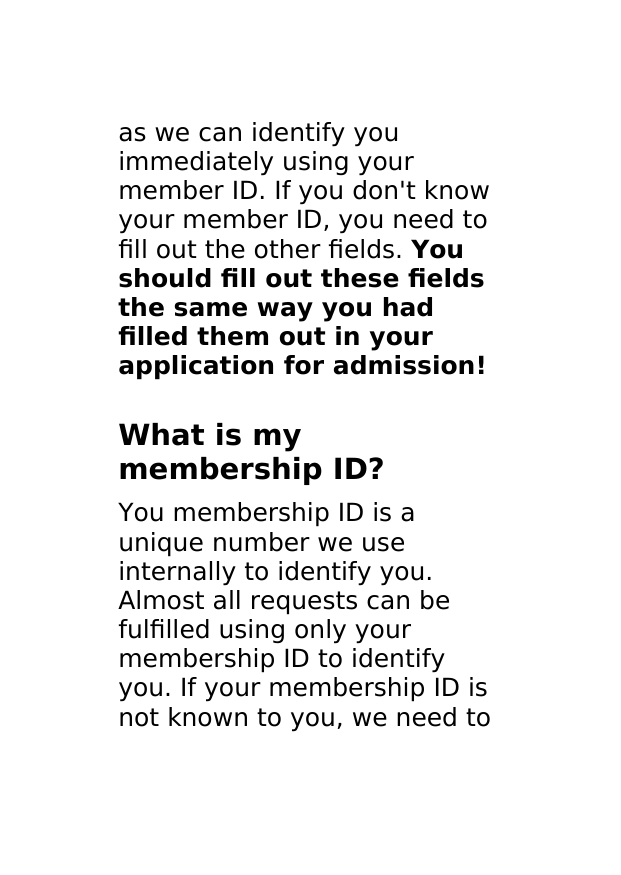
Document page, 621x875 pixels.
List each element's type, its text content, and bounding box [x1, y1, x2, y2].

text as we can identify you immediately using your member ID. If you don't know your member ID, you need to fill out the other fields. You should fill out these fields the same way you had filled them out in your application for admission! [118, 118, 502, 381]
text You membership ID is a unique number we use internally to identify you. Almost all requests can be fulfilled using only your membership ID to identify you. If your membership ID is not known to you, we need to [118, 498, 502, 732]
subtitle What is my membership ID? [118, 418, 502, 486]
